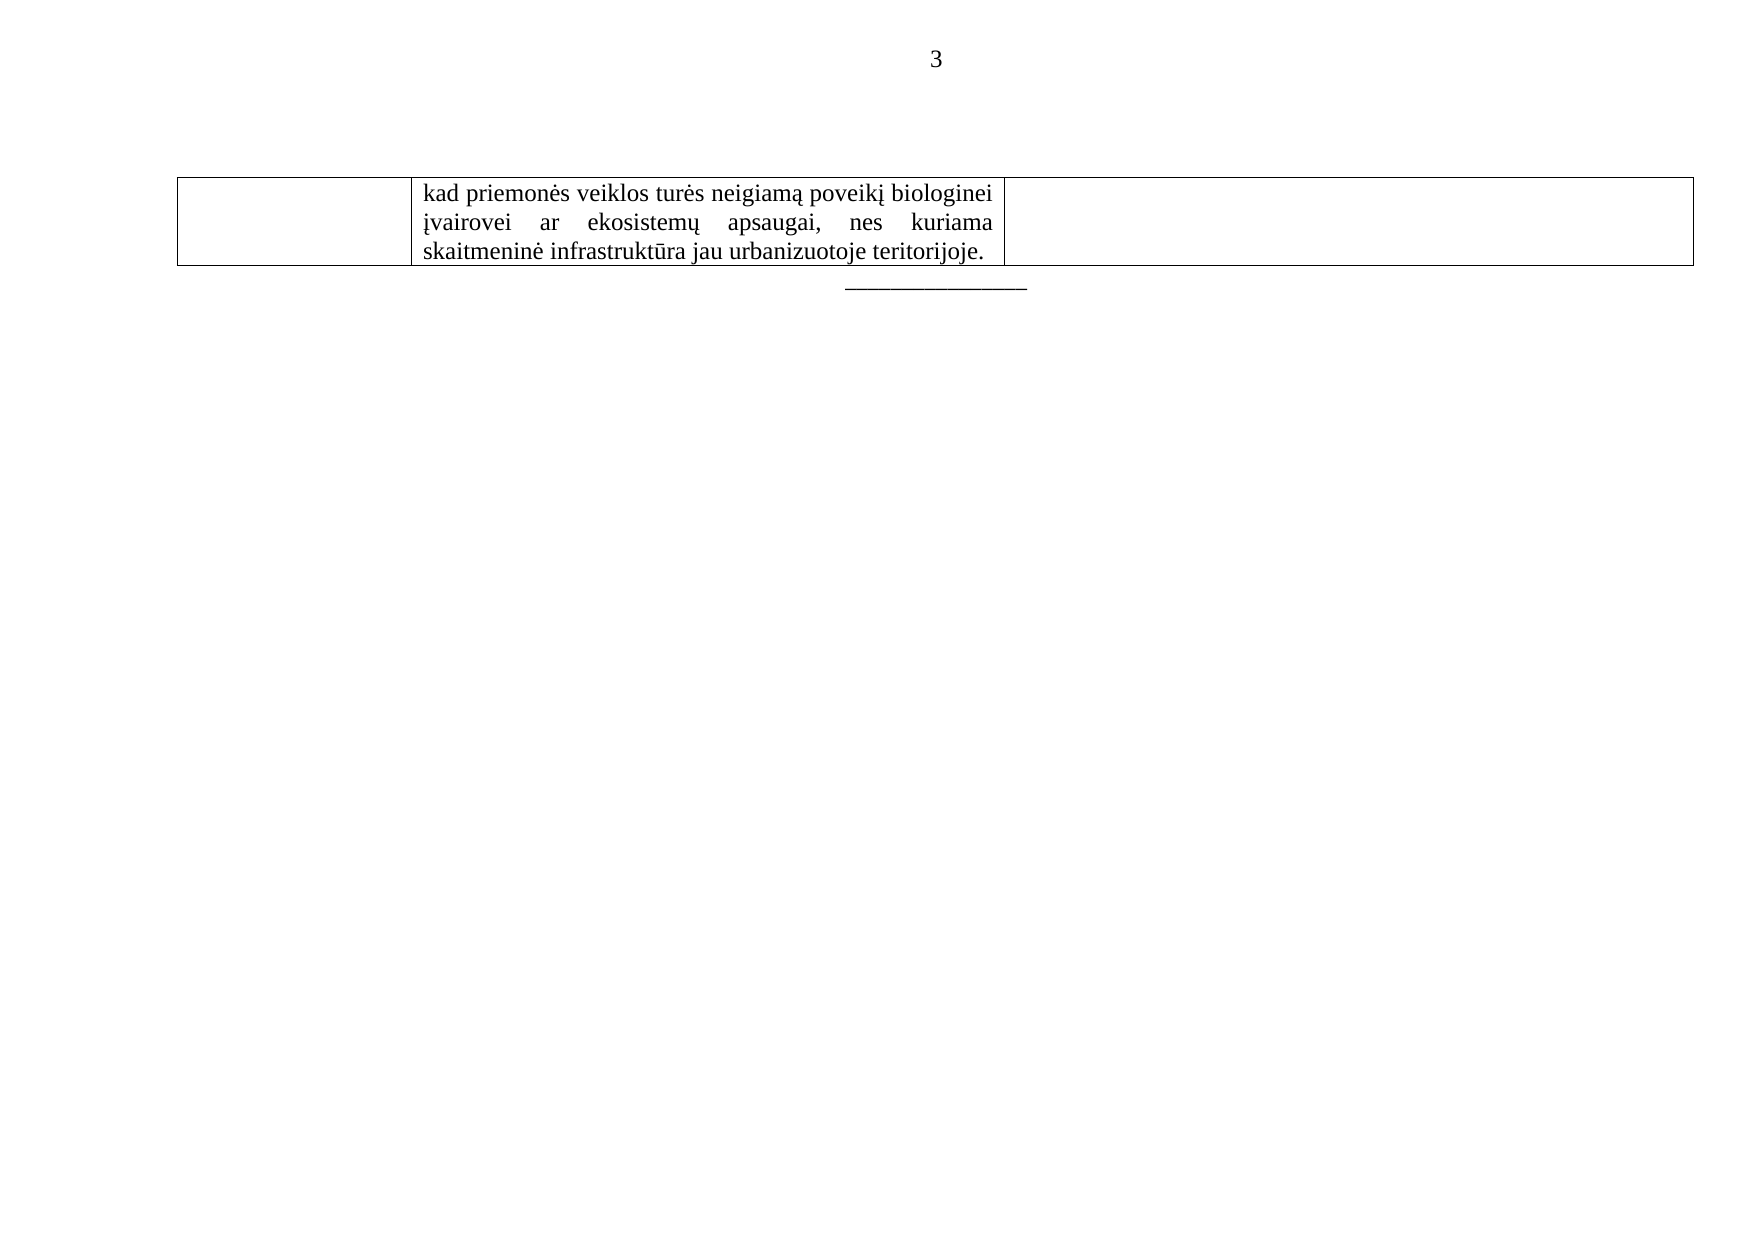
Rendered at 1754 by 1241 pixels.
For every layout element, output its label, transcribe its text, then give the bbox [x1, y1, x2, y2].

table_cell [1005, 178, 1693, 264]
table_cell kad priemonės veiklos turės neigiamą poveikį biologinei įvairovei ar ekosistemų apsaugai, nes kuriama skaitmeninė infrastruktūra jau urbanizuotoje teritorijoje. [412, 178, 1004, 264]
text ________________ [177, 266, 1695, 293]
table_cell [178, 178, 411, 264]
